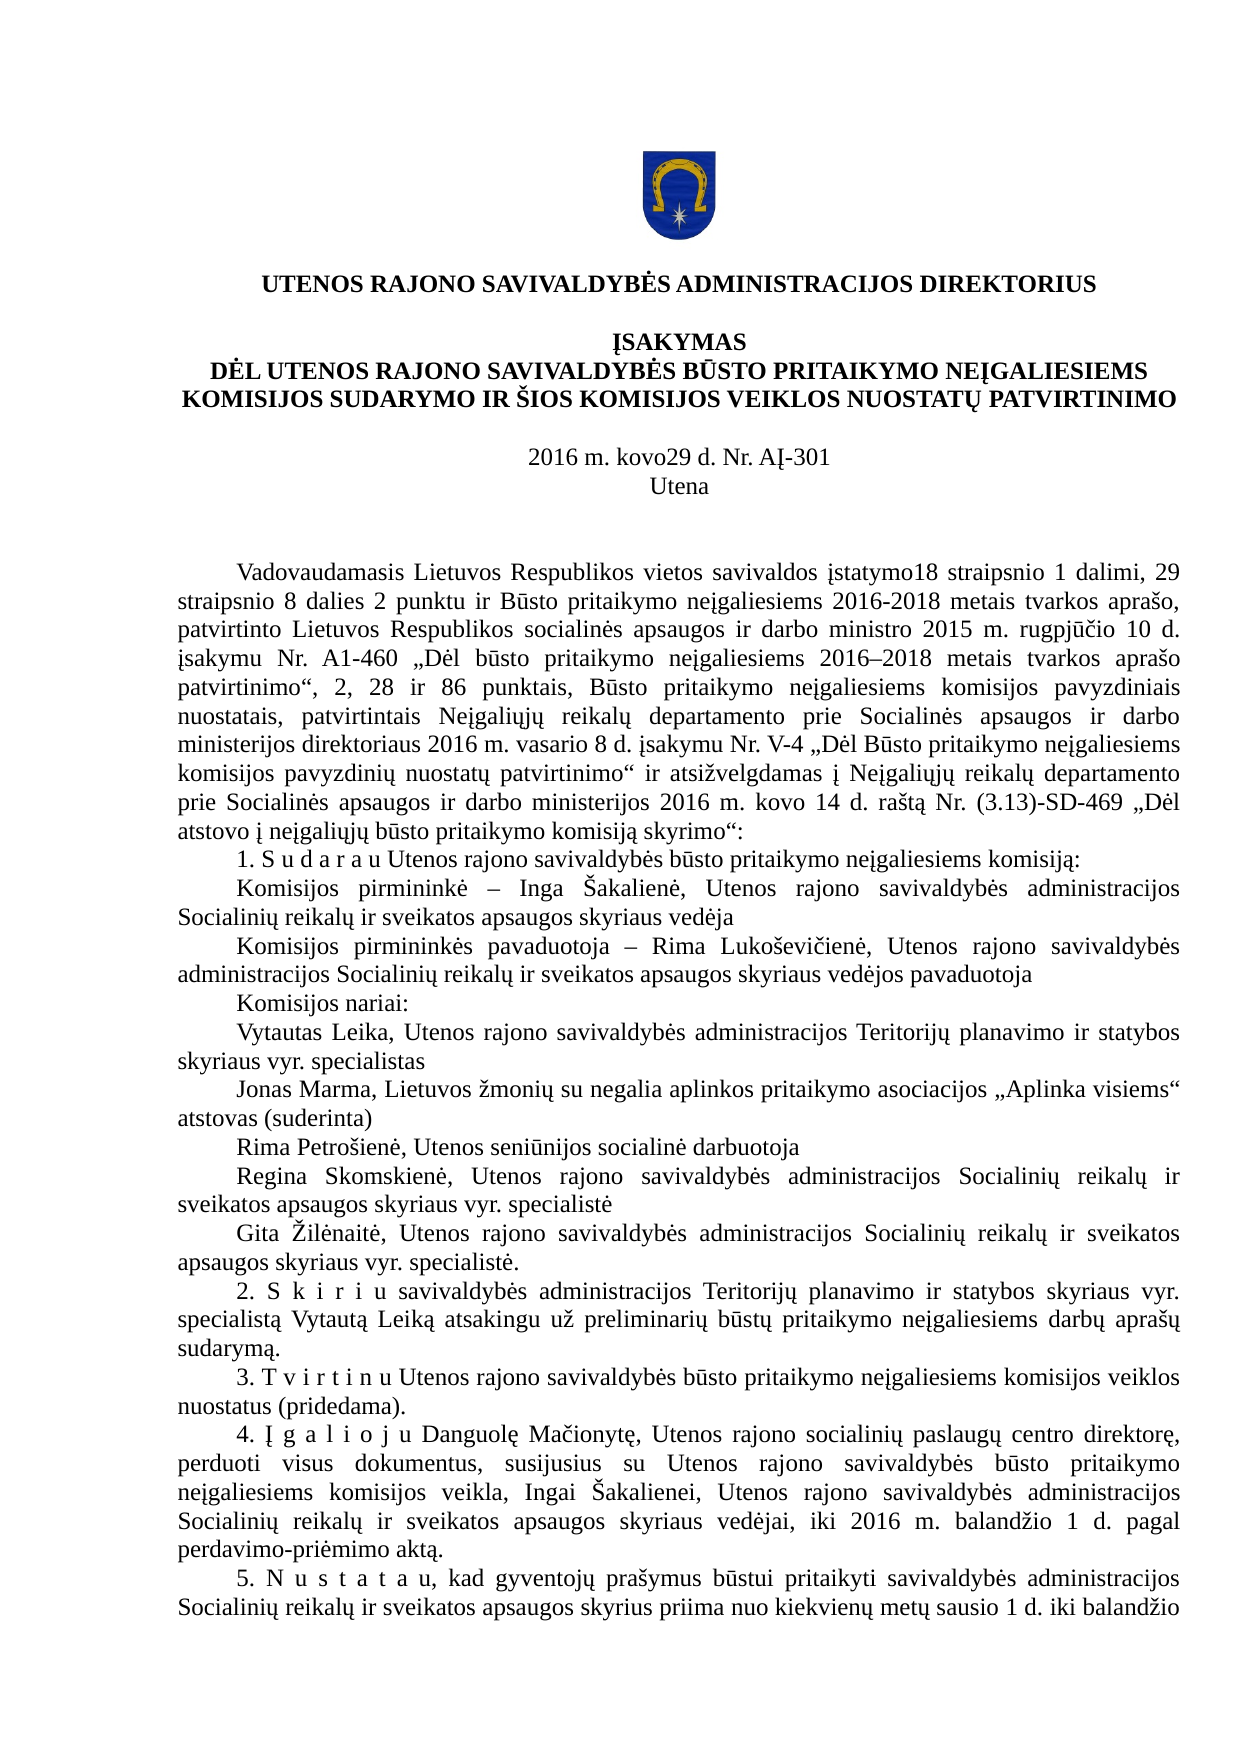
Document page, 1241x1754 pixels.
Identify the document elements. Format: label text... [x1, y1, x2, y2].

text Vytautas Leika, Utenos rajono savivaldybės administracijos Teritorijų planavimo ir statybos skyriaus vyr. specialistas [177, 1017, 1181, 1074]
text Rima Petrošienė, Utenos seniūnijos socialinė darbuotoja [177, 1132, 1181, 1161]
text 5. N u s t a t a u, kad gyventojų prašymus būstui pritaikyti savivaldybės administracijos Socialinių reikalų ir sveikatos apsaugos skyrius priima nuo kiekvienų metų sausio 1 d. iki balandžio [177, 1563, 1181, 1621]
text 1. S u d a r a u Utenos rajono savivaldybės būsto pritaikymo neįgaliesiems komisiją: [177, 844, 1181, 873]
text 2016 m. kovo29 d. Nr. AĮ-301 [177, 442, 1181, 471]
text ĮSAKYMAS [177, 327, 1181, 356]
text Gita Žilėnaitė, Utenos rajono savivaldybės administracijos Socialinių reikalų ir sveikatos apsaugos skyriaus vyr. specialistė. [177, 1218, 1181, 1276]
text Vadovaudamasi s Lietuvos Respublikos vietos savivaldos įstatymo18 straipsnio 1 dalimi, 29 straipsnio 8 dalies 2 punktu ir Būsto pritaikymo neįgaliesiems 2016-2018 metais tvarkos aprašo, patvirtinto Lietuvos Respublikos socialinės apsaugos ir darbo ministro 2015 m. rugpjūčio 10 d. įsakymu Nr. A1-460 „Dėl būsto pritaikymo neįgaliesiems 2016–2018 metais tvarkos aprašo patvirtinimo“, 2, 28 ir 86 punktais, Būsto pritaikymo neįgaliesiems komisijos pavyzdiniais nuostatais, patvirtintais Neįgaliųjų reikalų departamento prie Socialinės apsaugos ir darbo ministerijos direktoriaus 2016 m. vasario 8 d. įsakymu Nr. V-4 „Dėl Būsto pritaikymo neįgaliesiems komisijos pavyzdinių nuostatų patvirtinimo“ ir atsižvelgdamas į Neįgaliųjų reikalų departamento prie Socialinės apsaugos ir darbo ministerijos 2016 m. kovo 14 d. raštą Nr. (3.13)-SD-469 „Dėl atstovo į neįgaliųjų būsto pritaikymo komisiją skyrimo“: [177, 557, 1181, 844]
text Komisijos nariai: [177, 988, 1181, 1017]
text Regina Skomskienė, Utenos rajono savivaldybės administracijos Socialinių reikalų ir sveikatos apsaugos skyriaus vyr. specialistė [177, 1161, 1181, 1218]
text DĖL UTENOS RAJONO SAVIVALDYBĖS BŪSTO PRITAIKYMO NEĮGALIESIEMS komisijos SUDARYMO IR ŠIOS KOMISIJOS Veiklos nuostatų PATVIRTINIMO [177, 356, 1181, 413]
text Utena [177, 471, 1181, 499]
text Jonas Marma, Lietuvos žmonių su negalia aplinkos pritaikymo asociacijos „Aplinka visiems“ atstovas (suderinta) [177, 1074, 1181, 1132]
text 2. S k i r i u savivaldybės administracijos Teritorijų planavimo ir statybos skyriaus vyr. specialistą Vytautą Leiką atsakingu už preliminarių būstų pritaikymo neįgaliesiems darbų aprašų sudarymą. [177, 1276, 1181, 1362]
text Komisijos pirmininkės pavaduotoja – Rima Lukoševičienė, Utenos rajono savivaldybės administracijos Socialinių reikalų ir sveikatos apsaugos skyriaus vedėjos pavaduotoja [177, 931, 1181, 988]
text 3. T v i r t i n u Utenos rajono savivaldybės būsto pritaikymo neįgaliesiems komisijos veiklos nuostatus (pridedama). [177, 1362, 1181, 1419]
text UTENOS RAJONO SAVIVALDYBĖS ADMINISTRACIJOS DIREKTORIUS [177, 269, 1181, 298]
text 4. Į g a l i o j u Danguolę Mačionytę, Utenos rajono socialinių paslaugų centro direktorę, perduoti visus dokumentus, susijusius su Utenos rajono savivaldybės būsto pritaikymo neįgaliesiems komisijos veikla, Ingai Šakalienei, Utenos rajono savivaldybės administracijos Socialinių reikalų ir sveikatos apsaugos skyriaus vedėjai, iki 2016 m. balandžio 1 d. pagal perdavimo-priėmimo aktą. [177, 1419, 1181, 1563]
text Komisijos pirmininkė – Inga Šakalienė, Utenos rajono savivaldybės administracijos Socialinių reikalų ir sveikatos apsaugos skyriaus vedėja [177, 873, 1181, 931]
